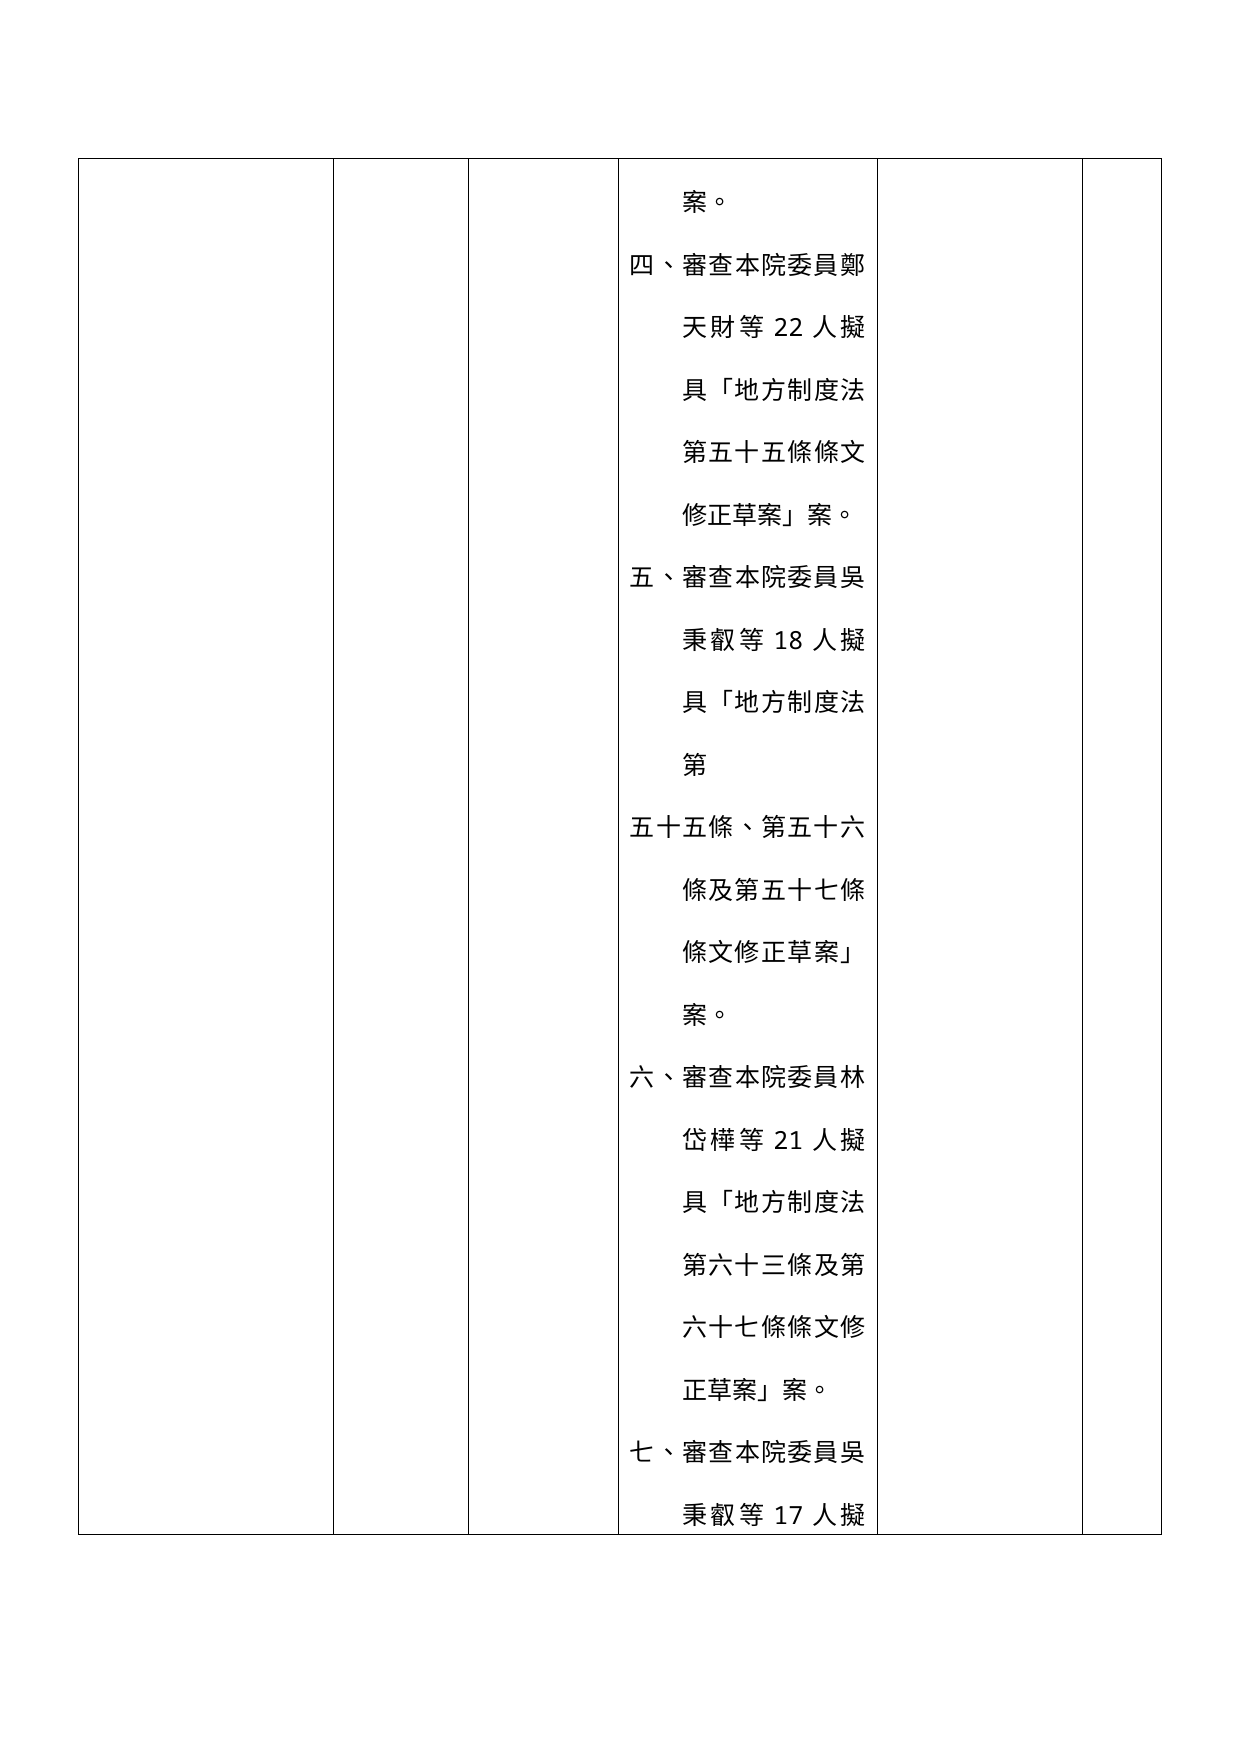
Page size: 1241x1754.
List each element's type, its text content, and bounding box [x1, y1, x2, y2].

table_cell [1083, 159, 1161, 1534]
table_cell [334, 159, 468, 1534]
table_cell [878, 159, 1082, 1534]
table_cell [79, 159, 333, 1534]
table_cell 案。 四、審查本院委員鄭天財等22人擬具「地方制度法第五十五條條文修正草案」案。 五、審查本院委員吳秉叡等18人擬具「地方制度法第 五十五條、第五十六條及第五十七條條文修正草案」案。 六、審查本院委員林岱樺等21人擬具「地方制度法第六十三條及第六十七條條文修正草案」案。 七、審查本院委員吳秉叡等17人擬 [619, 159, 877, 1534]
table_cell [469, 159, 618, 1534]
